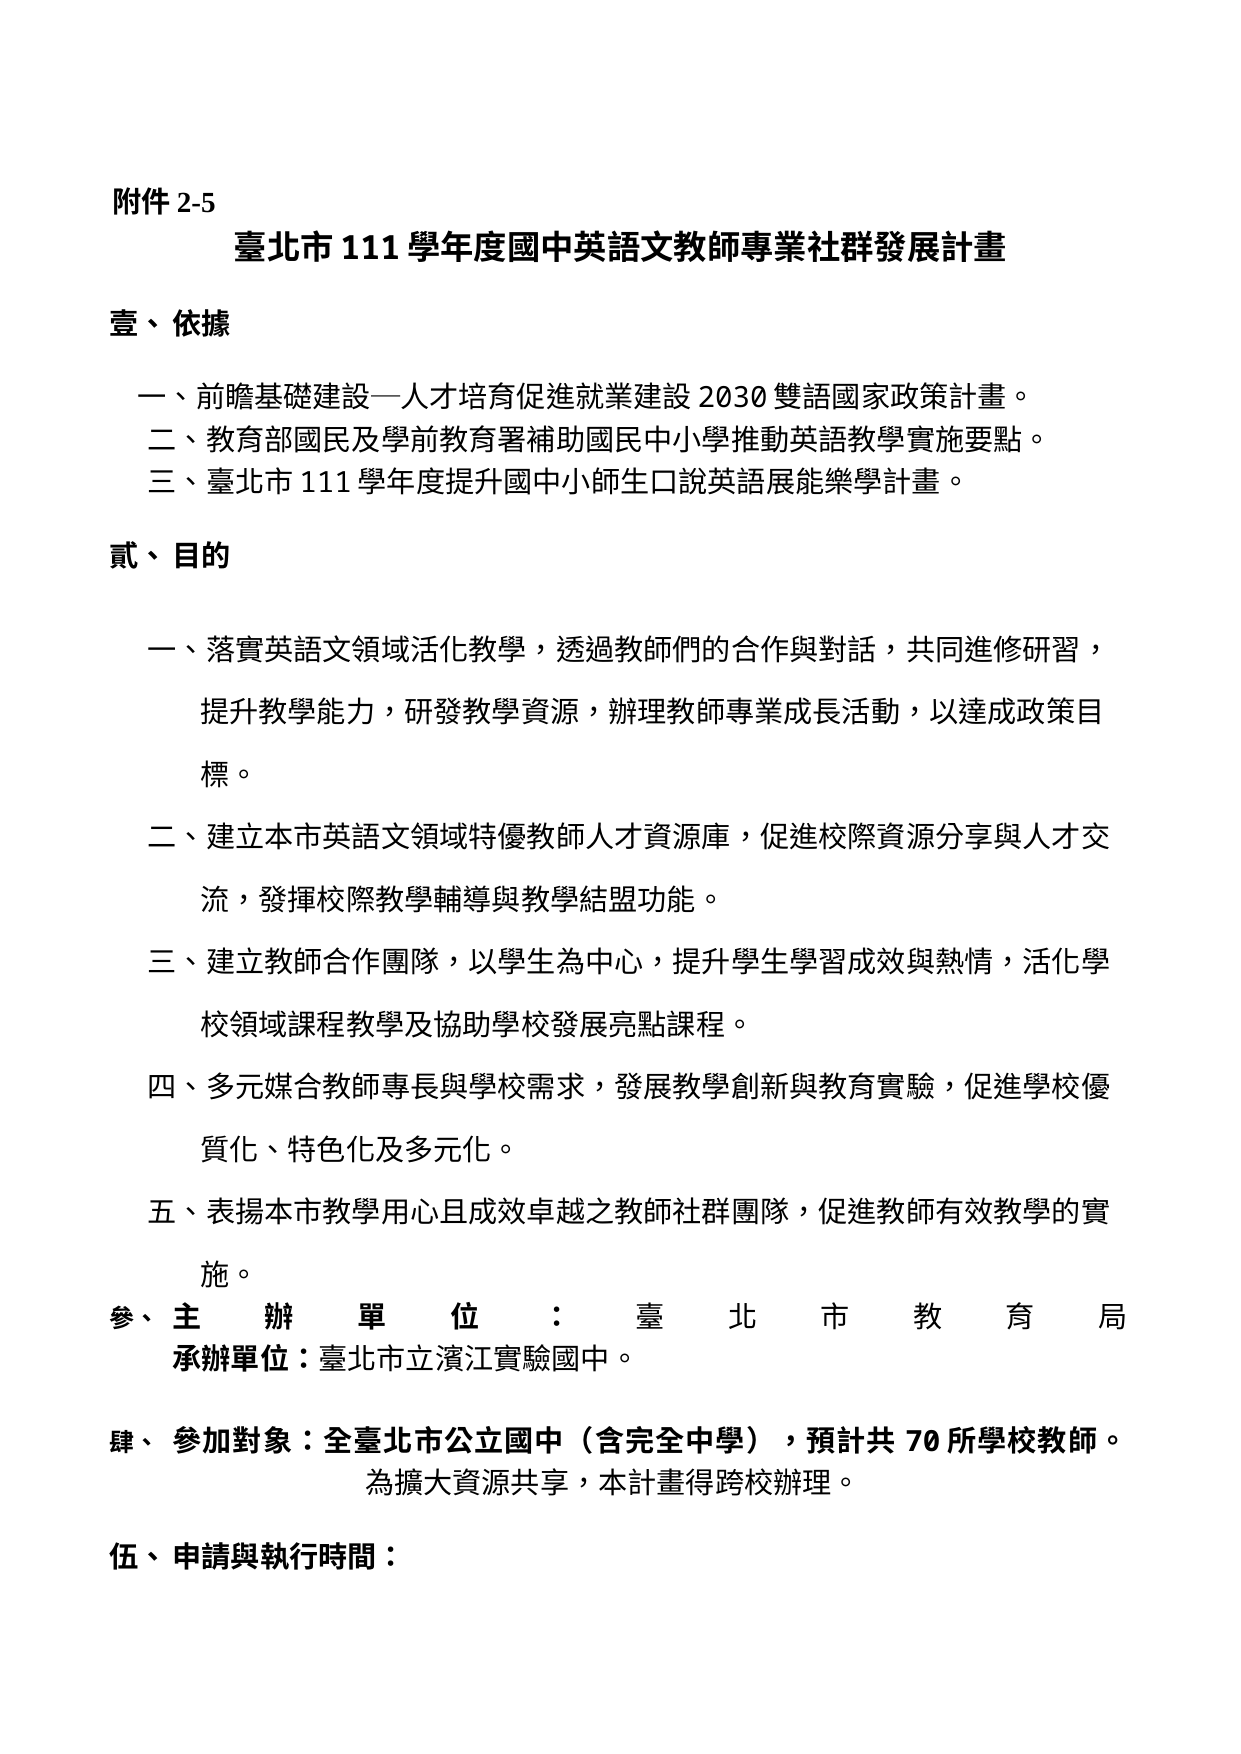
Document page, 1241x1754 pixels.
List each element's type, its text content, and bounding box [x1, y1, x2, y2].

text 三、臺北市111學年度提升國中小師生口說英語展能樂學計畫。 [112, 459, 1128, 501]
text 三、建立教師合作團隊，以學生為中心，提升學生學習成效與熱情，活化學校領域課程教學及協助學校發展亮點課程。 [112, 918, 1128, 1043]
text 四、多元媒合教師專長與學校需求，發展教學創新與教育實驗，促進學校優質化、特色化及多元化。 [112, 1043, 1128, 1168]
text 二、教育部國民及學前教育署補助國民中小學推動英語教學實施要點。 [112, 416, 1128, 459]
list 目的 [109, 532, 1128, 575]
list 參加對象：全臺北市公立國中（含完全中學），預計共70所學校教師。 為擴大資源共享，本計畫得跨校辦理。 [109, 1418, 1128, 1502]
list 主辦單位：臺北市教育局 承辦單位：臺北市立濱江實驗國中。 [109, 1293, 1128, 1378]
text 二、建立本市英語文領域特優教師人才資源庫，促進校際資源分享與人才交流，發揮校際教學輔導與教學結盟功能。 [112, 793, 1128, 918]
text 一、前瞻基礎建設─人才培育促進就業建設2030雙語國家政策計畫。 [137, 374, 1128, 416]
list 申請與執行時間： [109, 1534, 1128, 1576]
text 一、落實英語文領域活化教學，透過教師們的合作與對話，共同進修研習，提升教學能力，研發教學資源，辦理教師專業成長活動，以達成政策目標。 [112, 606, 1128, 793]
text 附件2-5 [112, 158, 1128, 221]
text 臺北市111學年度國中英語文教師專業社群發展計畫 [112, 221, 1128, 269]
text 五、表揚本市教學用心且成效卓越之教師社群團隊，促進教師有效教學的實施。 [112, 1168, 1128, 1293]
list 依據 [109, 300, 1128, 343]
